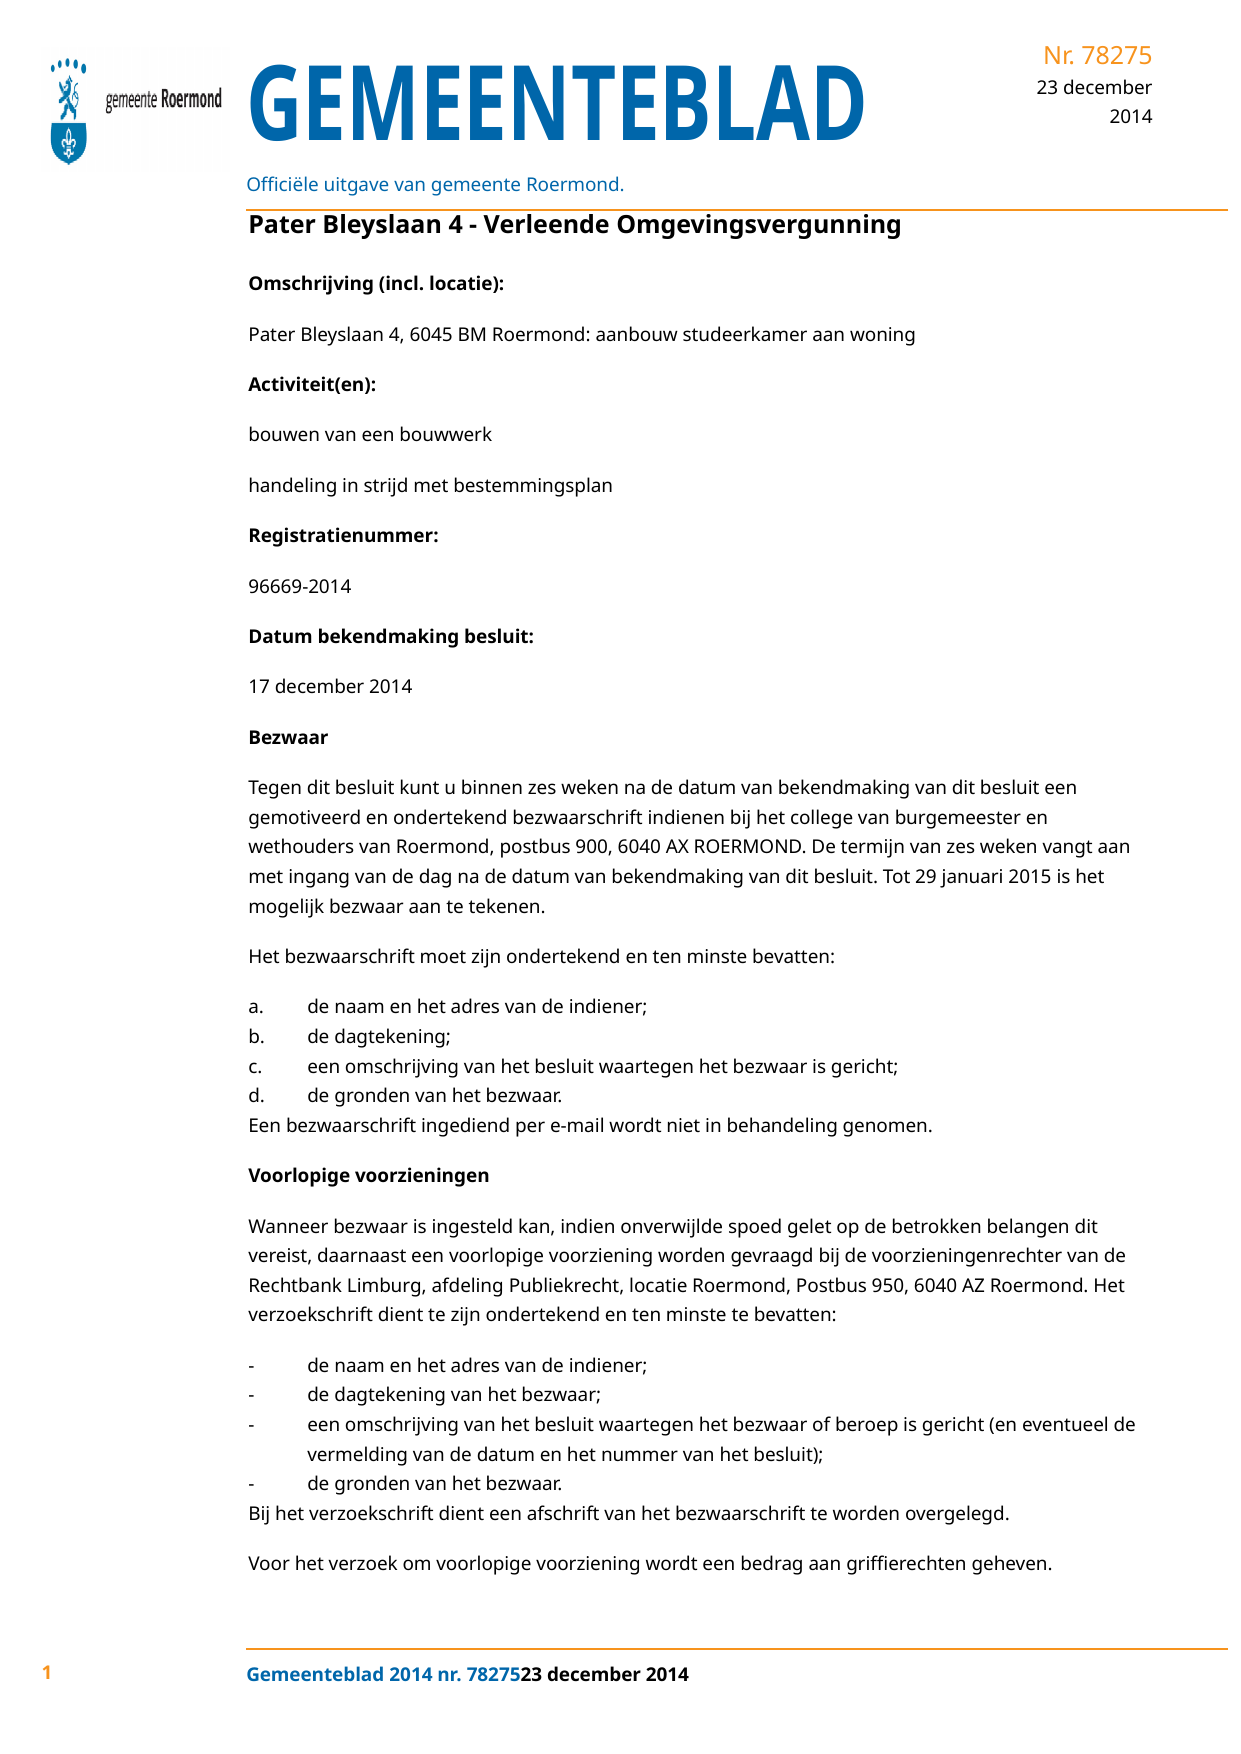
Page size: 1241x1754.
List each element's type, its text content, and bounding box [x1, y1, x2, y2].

list de gronden van het bezwaar. [248, 1082, 1152, 1108]
text Het bezwaarschrift moet zijn ondertekend en ten minste bevatten: [248, 943, 1152, 969]
text 17 december 2014 [248, 674, 1152, 699]
list een omschrijving van het besluit waartegen het bezwaar is gericht; [248, 1053, 1152, 1078]
text Tegen dit besluit kunt u binnen zes weken na de datum van bekendmaking van dit besluit een gemotiveerd en ondertekend bezwaarschrift indienen bij het college van burgemeester en wethouders van Roermond, postbus 900, 6040 AX ROERMOND. De termijn van zes weken vangt aan met ingang van de dag na de datum van bekendmaking van dit besluit. Tot 29 januari 2015 is het mogelijk bezwaar aan te tekenen. [248, 774, 1152, 918]
list de dagtekening van het bezwaar; [248, 1382, 1152, 1407]
text Registratienummer: [248, 522, 1152, 548]
list de gronden van het bezwaar. [248, 1470, 1152, 1496]
list de naam en het adres van de indiener; [248, 1352, 1152, 1378]
text Bij het verzoekschrift dient een afschrift van het bezwaarschrift te worden overgelegd. [248, 1500, 1152, 1526]
list een omschrijving van het besluit waartegen het bezwaar of beroep is gericht (en eventueel de vermelding van de datum en het nummer van het besluit); [248, 1411, 1152, 1466]
text Datum bekendmaking besluit: [248, 623, 1152, 649]
list de dagtekening; [248, 1023, 1152, 1049]
text bouwen van een bouwwerk [248, 422, 1152, 447]
picture [41, 47, 231, 172]
text Pater Bleyslaan 4 - Verleende Omgevingsvergunning [248, 211, 1152, 241]
list de naam en het adres van de indiener; [248, 994, 1152, 1019]
text Activiteit(en): [248, 371, 1152, 397]
text Voor het verzoek om voorlopige voorziening wordt een bedrag aan griffierechten geheven. [248, 1550, 1152, 1576]
text Pater Bleyslaan 4, 6045 BM Roermond: aanbouw studeerkamer aan woning [248, 321, 1152, 346]
text Bezwaar [248, 724, 1152, 750]
text Omschrijving (incl. locatie): [248, 270, 1152, 296]
text Een bezwaarschrift ingediend per e-mail wordt niet in behandeling genomen. [248, 1112, 1152, 1138]
text Wanneer bezwaar is ingesteld kan, indien onverwijlde spoed gelet op de betrokken belangen dit vereist, daarnaast een voorlopige voorziening worden gevraagd bij de voorzieningenrechter van de Rechtbank Limburg, afdeling Publiekrecht, locatie Roermond, Postbus 950, 6040 AZ Roermond. Het verzoekschrift dient te zijn ondertekend en ten minste te bevatten: [248, 1213, 1152, 1327]
text 96669-2014 [248, 573, 1152, 598]
text Voorlopige voorzieningen [248, 1162, 1152, 1188]
text handeling in strijd met bestemmingsplan [248, 472, 1152, 498]
